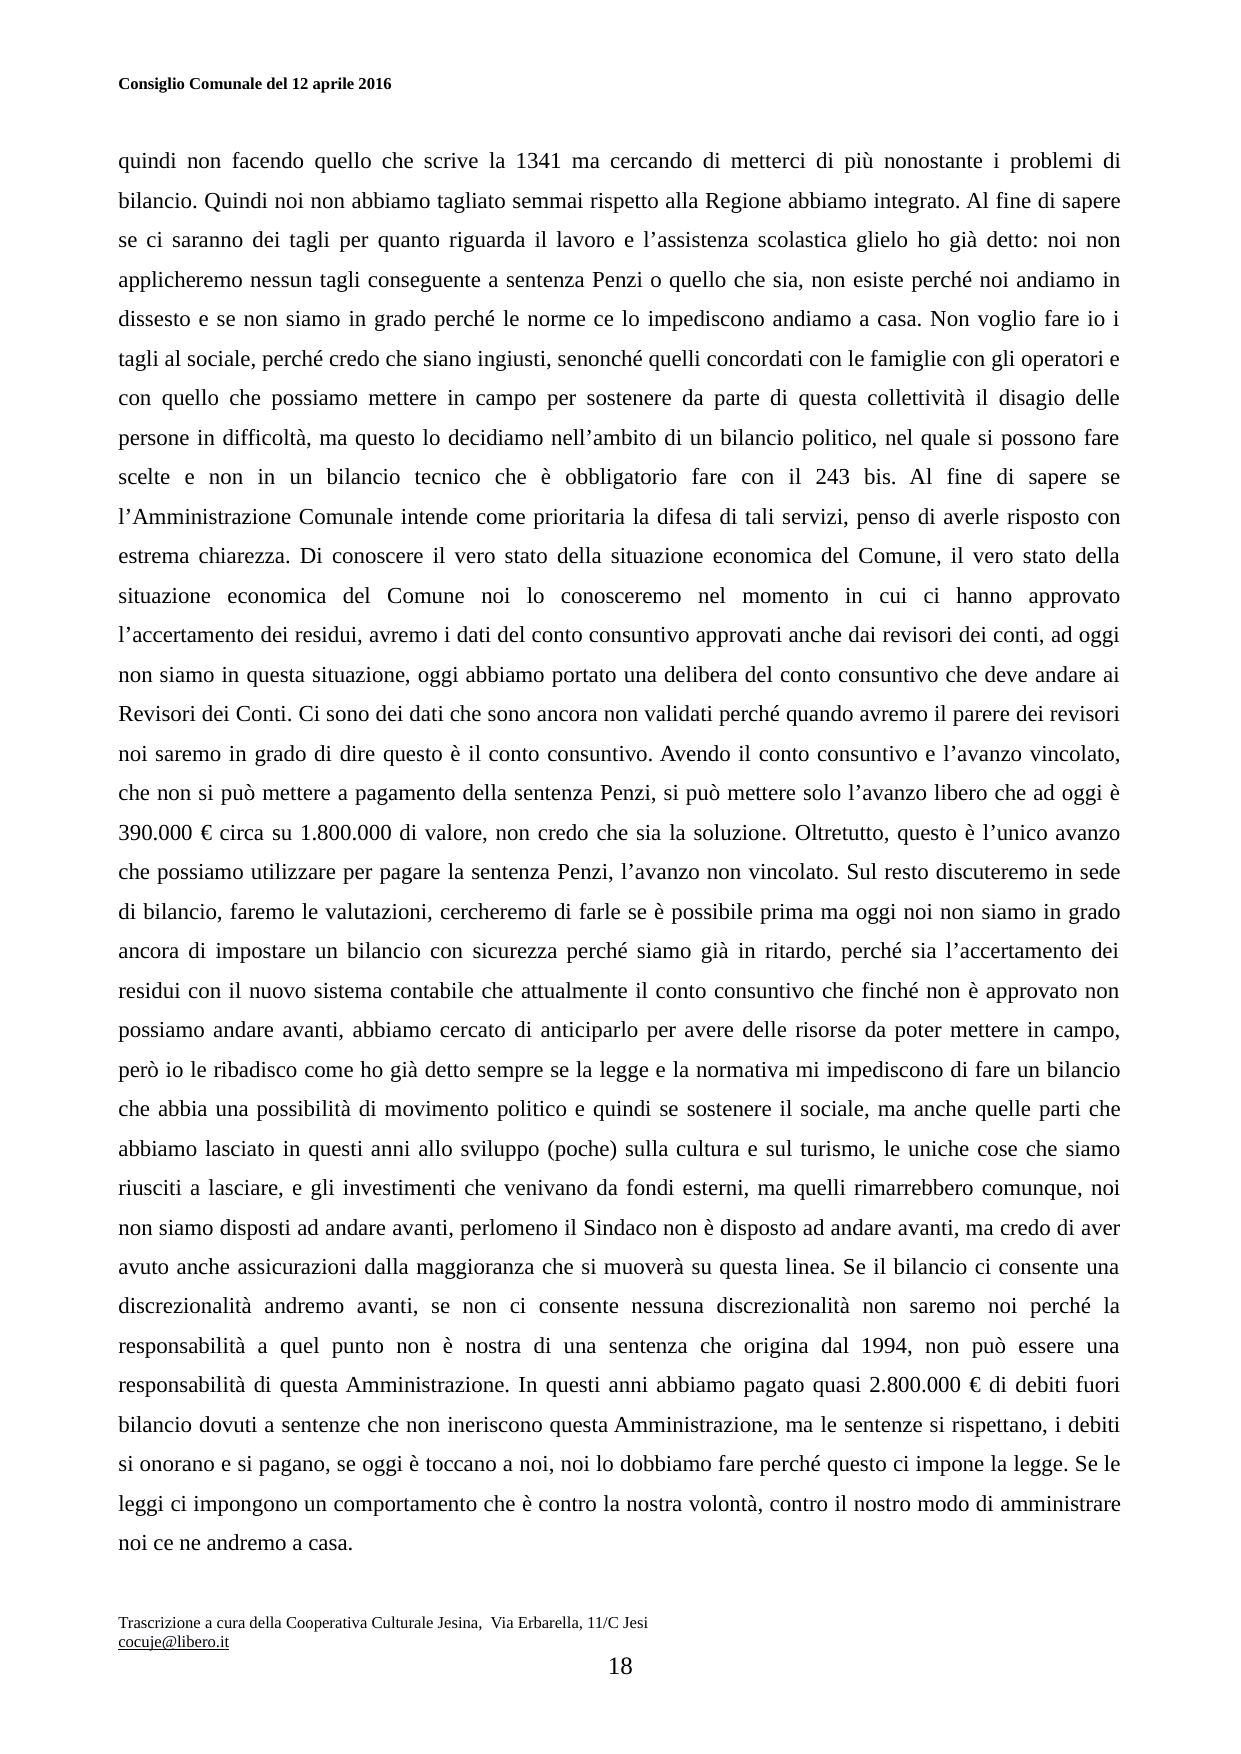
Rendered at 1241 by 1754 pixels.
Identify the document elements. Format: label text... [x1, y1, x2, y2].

text quindi non facendo quello che scrive la 1341 ma cercando di metterci di più nonostante i problemi di bilancio. Quindi noi non abbiamo tagliato semmai rispetto alla Regione abbiamo integrato. Al fine di sapere se ci saranno dei tagli per quanto riguarda il lavoro e l’assistenza scolastica glielo ho già detto: noi non applicheremo nessun tagli conseguente a sentenza Penzi o quello che sia, non esiste perché noi andiamo in dissesto e se non siamo in grado perché le norme ce lo impediscono andiamo a casa. Non voglio fare io i tagli al sociale, perché credo che siano ingiusti, senonché quelli concordati con le famiglie con gli operatori e con quello che possiamo mettere in campo per sostenere da parte di questa collettività il disagio delle persone in difficoltà, ma questo lo decidiamo nell’ambito di un bilancio politico, nel quale si possono fare scelte e non in un bilancio tecnico che è obbligatorio fare con il 243 bis. Al fine di sapere se l’Amministrazione Comunale intende come prioritaria la difesa di tali servizi, penso di averle risposto con estrema chiarezza. Di conoscere il vero stato della situazione economica del Comune, il vero stato della situazione economica del Comune noi lo conosceremo nel momento in cui ci hanno approvato l’accertamento dei residui, avremo i dati del conto consuntivo approvati anche dai revisori dei conti, ad oggi non siamo in questa situazione, oggi abbiamo portato una delibera del conto consuntivo che deve andare ai Revisori dei Conti. Ci sono dei dati che sono ancora non validati perché quando avremo il parere dei revisori noi saremo in grado di dire questo è il conto consuntivo. Avendo il conto consuntivo e l’avanzo vincolato, che non si può mettere a pagamento della sentenza Penzi, si può mettere solo l’avanzo libero che ad oggi è 390.000 € circa su 1.800.000 di valore, non credo che sia la soluzione. Oltretutto, questo è l’unico avanzo che possiamo utilizzare per pagare la sentenza Penzi, l’avanzo non vincolato. Sul resto discuteremo in sede di bilancio, faremo le valutazioni, cercheremo di farle se è possibile prima ma oggi noi non siamo in grado ancora di impostare un bilancio con sicurezza perché siamo già in ritardo, perché sia l’accertamento dei residui con il nuovo sistema contabile che attualmente il conto consuntivo che finché non è approvato non possiamo andare avanti, abbiamo cercato di anticiparlo per avere delle risorse da poter mettere in campo, però io le ribadisco come ho già detto sempre se la legge e la normativa mi impediscono di fare un bilancio che abbia una possibilità di movimento politico e quindi se sostenere il sociale, ma anche quelle parti che abbiamo lasciato in questi anni allo sviluppo (poche) sulla cultura e sul turismo, le uniche cose che siamo riusciti a lasciare, e gli investimenti che venivano da fondi esterni, ma quelli rimarrebbero comunque, noi non siamo disposti ad andare avanti, perlomeno il Sindaco non è disposto ad andare avanti, ma credo di aver avuto anche assicurazioni dalla maggioranza che si muoverà su questa linea. Se il bilancio ci consente una discrezionalità andremo avanti, se non ci consente nessuna discrezionalità non saremo noi perché la responsabilità a quel punto non è nostra di una sentenza che origina dal 1994, non può essere una responsabilità di questa Amministrazione. In questi anni abbiamo pagato quasi 2.800.000 € di debiti fuori bilancio dovuti a sentenze che non ineriscono questa Amministrazione, ma le sentenze si rispettano, i debiti si onorano e si pagano, se oggi è toccano a noi, noi lo dobbiamo fare perché questo ci impone la legge. Se le leggi ci impongono un comportamento che è contro la nostra volontà, contro il nostro modo di amministrare noi ce ne andremo a casa. [118, 148, 1122, 1556]
